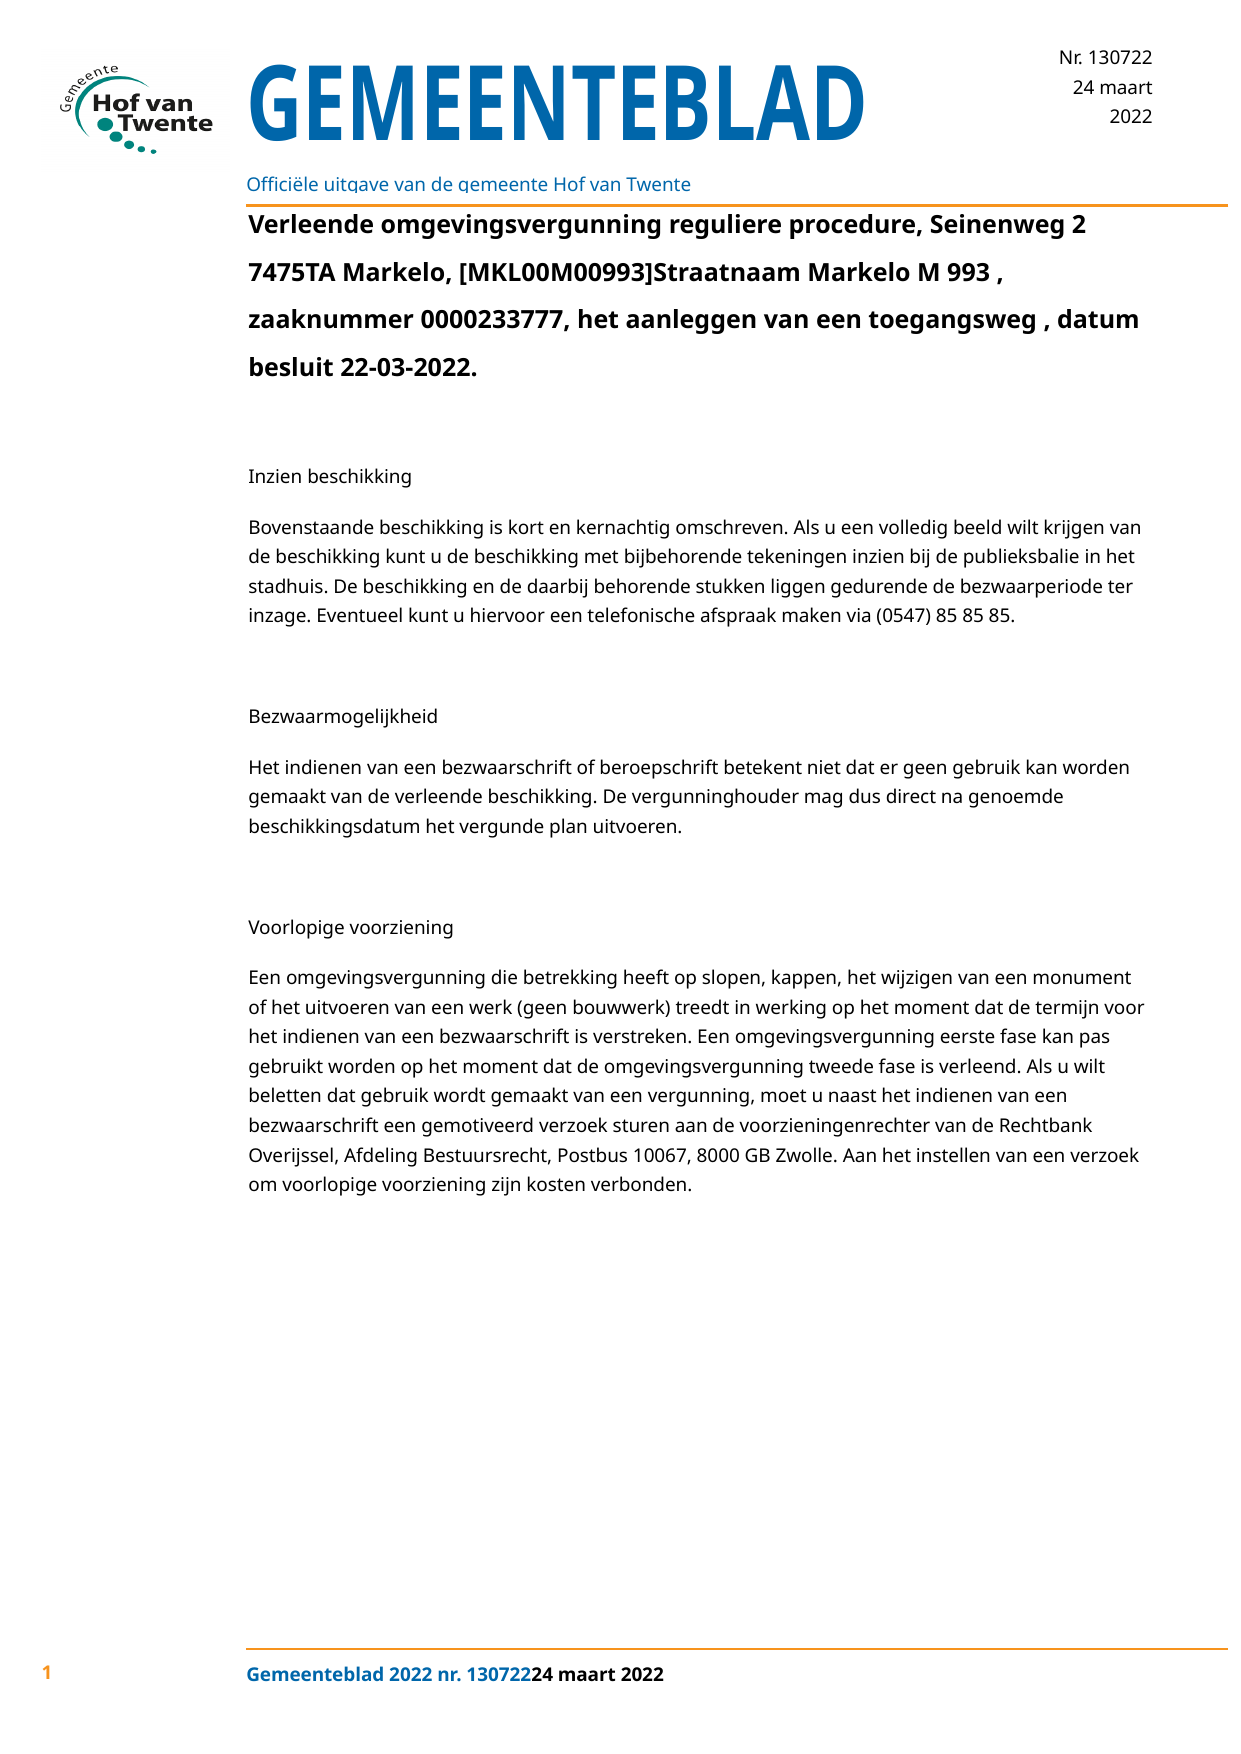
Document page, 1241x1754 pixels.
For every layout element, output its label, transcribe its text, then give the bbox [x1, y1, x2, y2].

picture [41, 47, 231, 172]
text Verleende omgevingsvergunning reguliere procedure, Seinenweg 2 7475TA Markelo, [MKL00M00993]Straatnaam Markelo M 993 , zaaknummer 0000233777, het aanleggen van een toegangsweg , datum besluit 22-03-2022. [248, 207, 1152, 384]
text Bovenstaande beschikking is kort en kernachtig omschreven. Als u een volledig beeld wilt krijgen van de beschikking kunt u de beschikking met bijbehorende tekeningen inzien bij de publieksbalie in het stadhuis. De beschikking en de daarbij behorende stukken liggen gedurende de bezwaarperiode ter inzage. Eventueel kunt u hiervoor een telefonische afspraak maken via (0547) 85 85 85. [248, 514, 1152, 628]
text Inzien beschikking [248, 463, 1152, 489]
text Voorlopige voorziening [248, 914, 1152, 940]
text Bezwaarmogelijkheid [248, 703, 1152, 729]
text Een omgevingsvergunning die betrekking heeft op slopen, kappen, het wijzigen van een monument of het uitvoeren van een werk (geen bouwwerk) treedt in werking op het moment dat de termijn voor het indienen van een bezwaarschrift is verstreken. Een omgevingsvergunning eerste fase kan pas gebruikt worden op het moment dat de omgevingsvergunning tweede fase is verleend. Als u wilt beletten dat gebruik wordt gemaakt van een vergunning, moet u naast het indienen van een bezwaarschrift een gemotiveerd verzoek sturen aan de voorzieningenrechter van de Rechtbank Overijssel, Afdeling Bestuursrecht, Postbus 10067, 8000 GB Zwolle. Aan het instellen van een verzoek om voorlopige voorziening zijn kosten verbonden. [248, 964, 1152, 1197]
text Het indienen van een bezwaarschrift of beroepschrift betekent niet dat er geen gebruik kan worden gemaakt van de verleende beschikking. De vergunninghouder mag dus direct na genoemde beschikkingsdatum het vergunde plan uitvoeren. [248, 754, 1152, 839]
